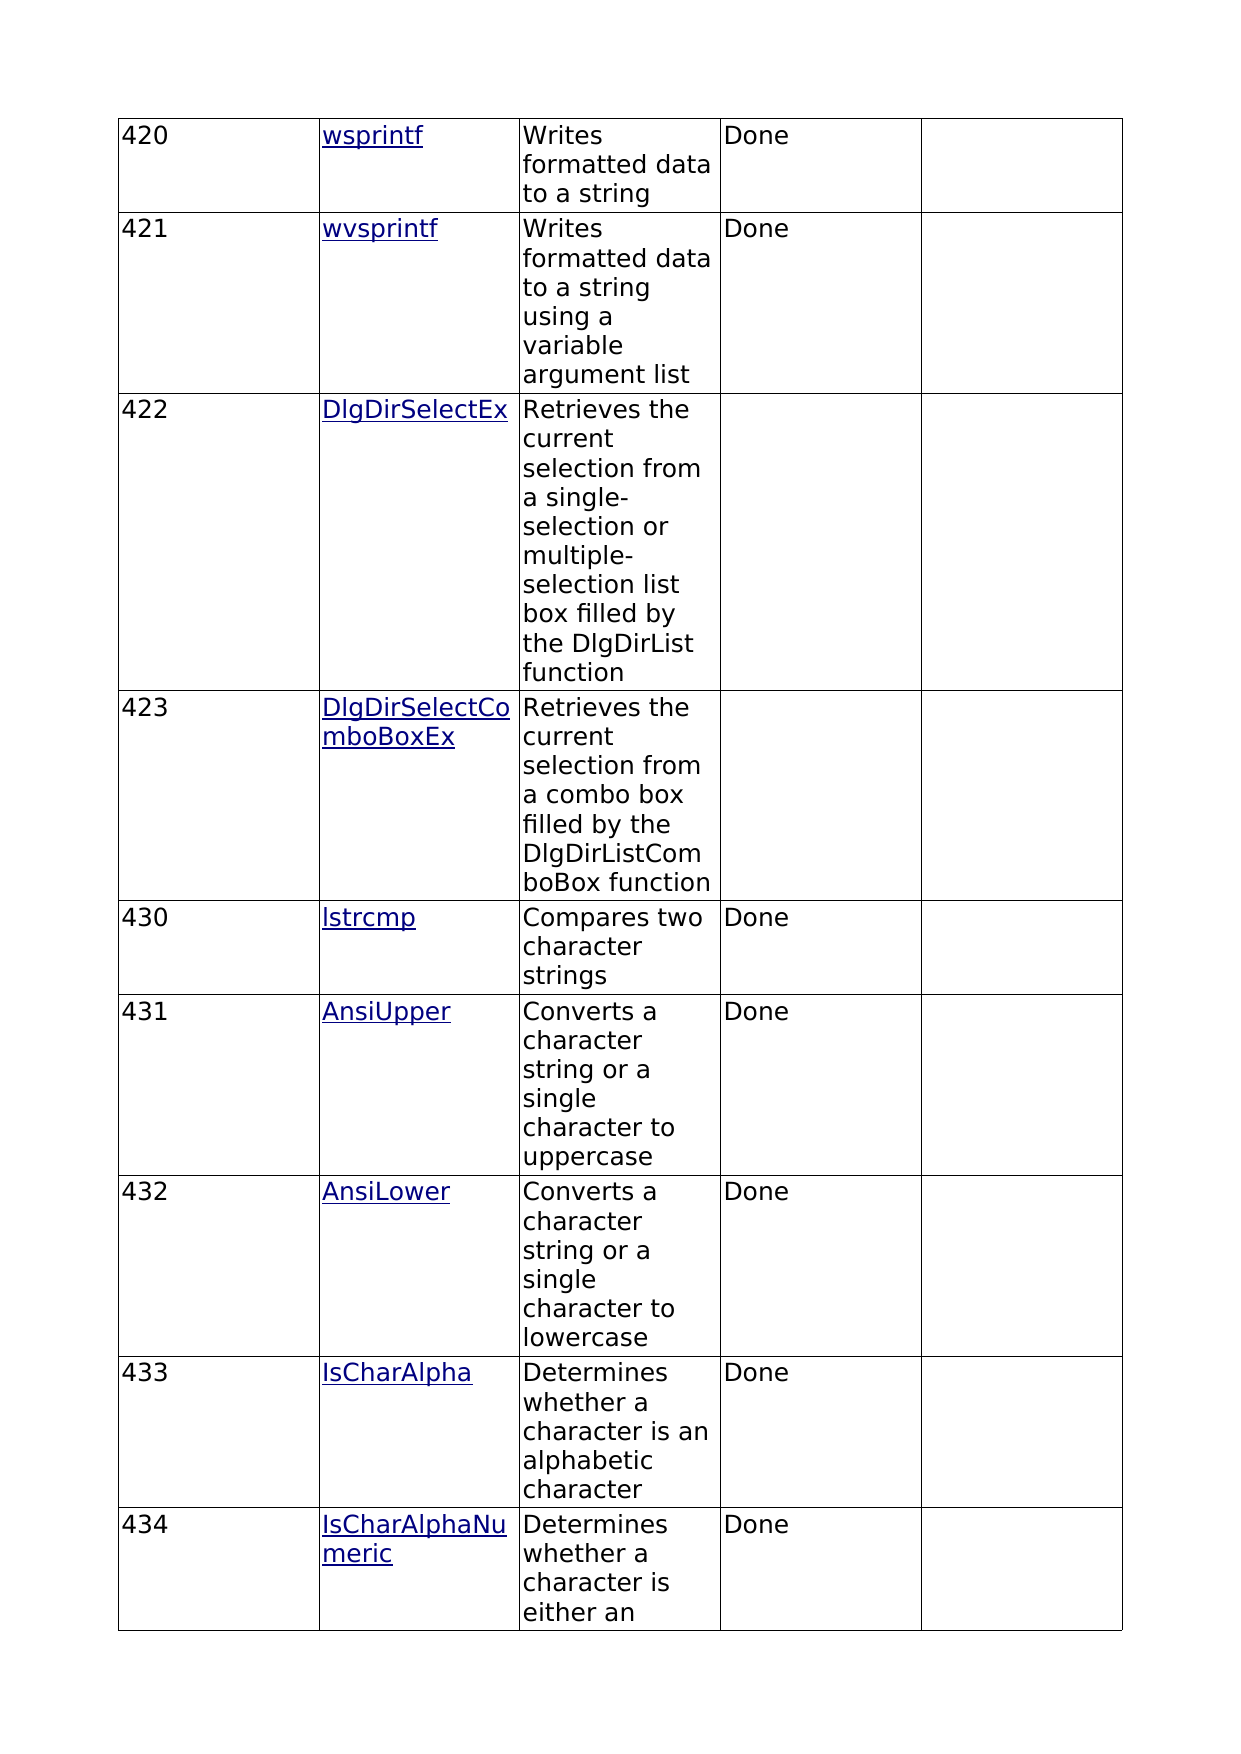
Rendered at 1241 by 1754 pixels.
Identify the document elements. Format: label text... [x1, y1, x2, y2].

table_cell Determines whether a character is either an [520, 1508, 720, 1630]
table_cell Done [721, 1508, 921, 1630]
table_cell 423 [119, 691, 319, 900]
table_cell AnsiLower [320, 1176, 519, 1356]
table_cell 420 [119, 119, 319, 212]
table_cell 432 [119, 1176, 319, 1356]
table_cell DlgDirSelectEx [320, 394, 519, 690]
table_cell Done [721, 1357, 921, 1507]
table_cell Converts a character string or a single character to lowercase [520, 1176, 720, 1356]
table_cell [922, 1508, 1122, 1630]
table_cell Compares two character strings [520, 901, 720, 994]
table_cell Writes formatted data to a string [520, 119, 720, 212]
table_cell [922, 394, 1122, 690]
table_cell 421 [119, 213, 319, 392]
table_cell AnsiUpper [320, 995, 519, 1174]
table_cell lstrcmp [320, 901, 519, 994]
table_cell Writes formatted data to a string using a variable argument list [520, 213, 720, 392]
table_cell 434 [119, 1508, 319, 1630]
table_cell Retrieves the current selection from a single-selection or multiple-selection list box filled by the DlgDirList function [520, 394, 720, 690]
table_cell [922, 995, 1122, 1174]
table_cell IsCharAlphaNumeric [320, 1508, 519, 1630]
table_cell DlgDirSelectComboBoxEx [320, 691, 519, 900]
table_cell Done [721, 213, 921, 392]
table_cell wvsprintf [320, 213, 519, 392]
table_cell [922, 119, 1122, 212]
table_cell 430 [119, 901, 319, 994]
table_cell [922, 901, 1122, 994]
table_cell [922, 691, 1122, 900]
table_cell Done [721, 995, 921, 1174]
table_cell [721, 691, 921, 900]
table_cell [721, 394, 921, 690]
table_cell Retrieves the current selection from a combo box filled by the DlgDirListComboBox function [520, 691, 720, 900]
table_cell 431 [119, 995, 319, 1174]
table_cell [922, 1176, 1122, 1356]
table_cell [922, 213, 1122, 392]
table_cell Determines whether a character is an alphabetic character [520, 1357, 720, 1507]
table_cell Done [721, 901, 921, 994]
table_cell 422 [119, 394, 319, 690]
table_cell 433 [119, 1357, 319, 1507]
table_cell [922, 1357, 1122, 1507]
table_cell Done [721, 1176, 921, 1356]
table_cell Done [721, 119, 921, 212]
table_cell wsprintf [320, 119, 519, 212]
table_cell IsCharAlpha [320, 1357, 519, 1507]
table_cell Converts a character string or a single character to uppercase [520, 995, 720, 1174]
